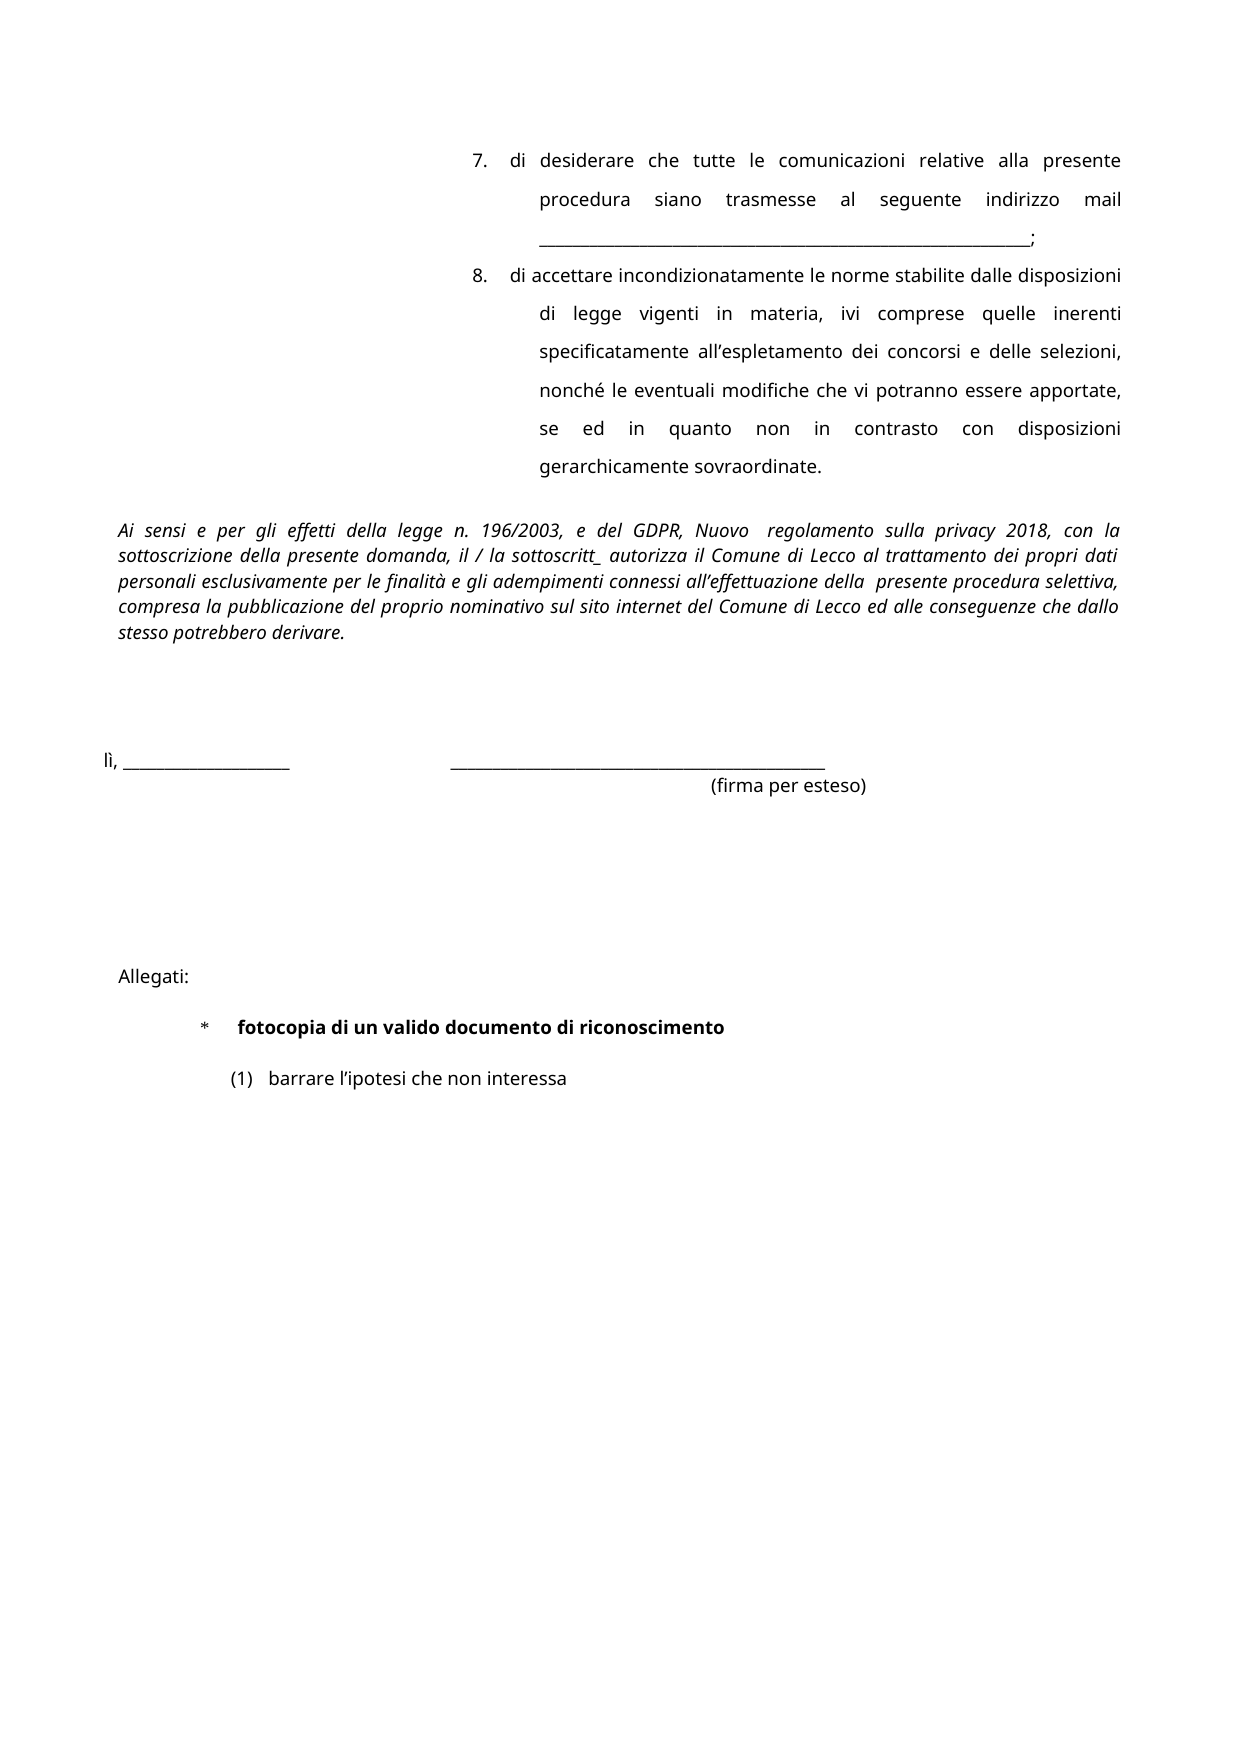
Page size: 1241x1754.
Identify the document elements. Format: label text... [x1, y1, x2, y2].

text (firma per esteso) [118, 772, 1122, 798]
list di desiderare che tutte le comunicazioni relative alla presente procedura siano trasmesse al seguente indirizzo mail ___________________________________________________________; [472, 148, 1122, 249]
text lì, ____________________ _____________________________________________ [103, 747, 1122, 772]
list di accettare incondizionatamente le norme stabilite dalle disposizioni di legge vigenti in materia, ivi comprese quelle inerenti specificatamente all’espletamento dei concorsi e delle selezioni, nonché le eventuali modifiche che vi potranno essere apportate, se ed in quanto non in contrasto con disposizioni gerarchicamente sovraordinate. [472, 262, 1122, 479]
text Ai sensi e per gli effetti della legge n. 196/2003, e del GDPR, Nuovo regolamento sulla privacy 2018, con la sottoscrizione della presente domanda, il / la sottoscritt_ autorizza il Comune di Lecco al trattamento dei propri dati personali esclusivamente per le finalità e gli adempimenti connessi all’effettuazione della presente procedura selettiva, compresa la pubblicazione del proprio nominativo sul sito internet del Comune di Lecco ed alle conseguenze che dallo stesso potrebbero derivare. [118, 517, 1122, 645]
list barrare l’ipotesi che non interessa [231, 1066, 1122, 1091]
list fotocopia di un valido documento di riconoscimento [200, 1014, 1122, 1040]
text Allegati: [118, 963, 1122, 989]
